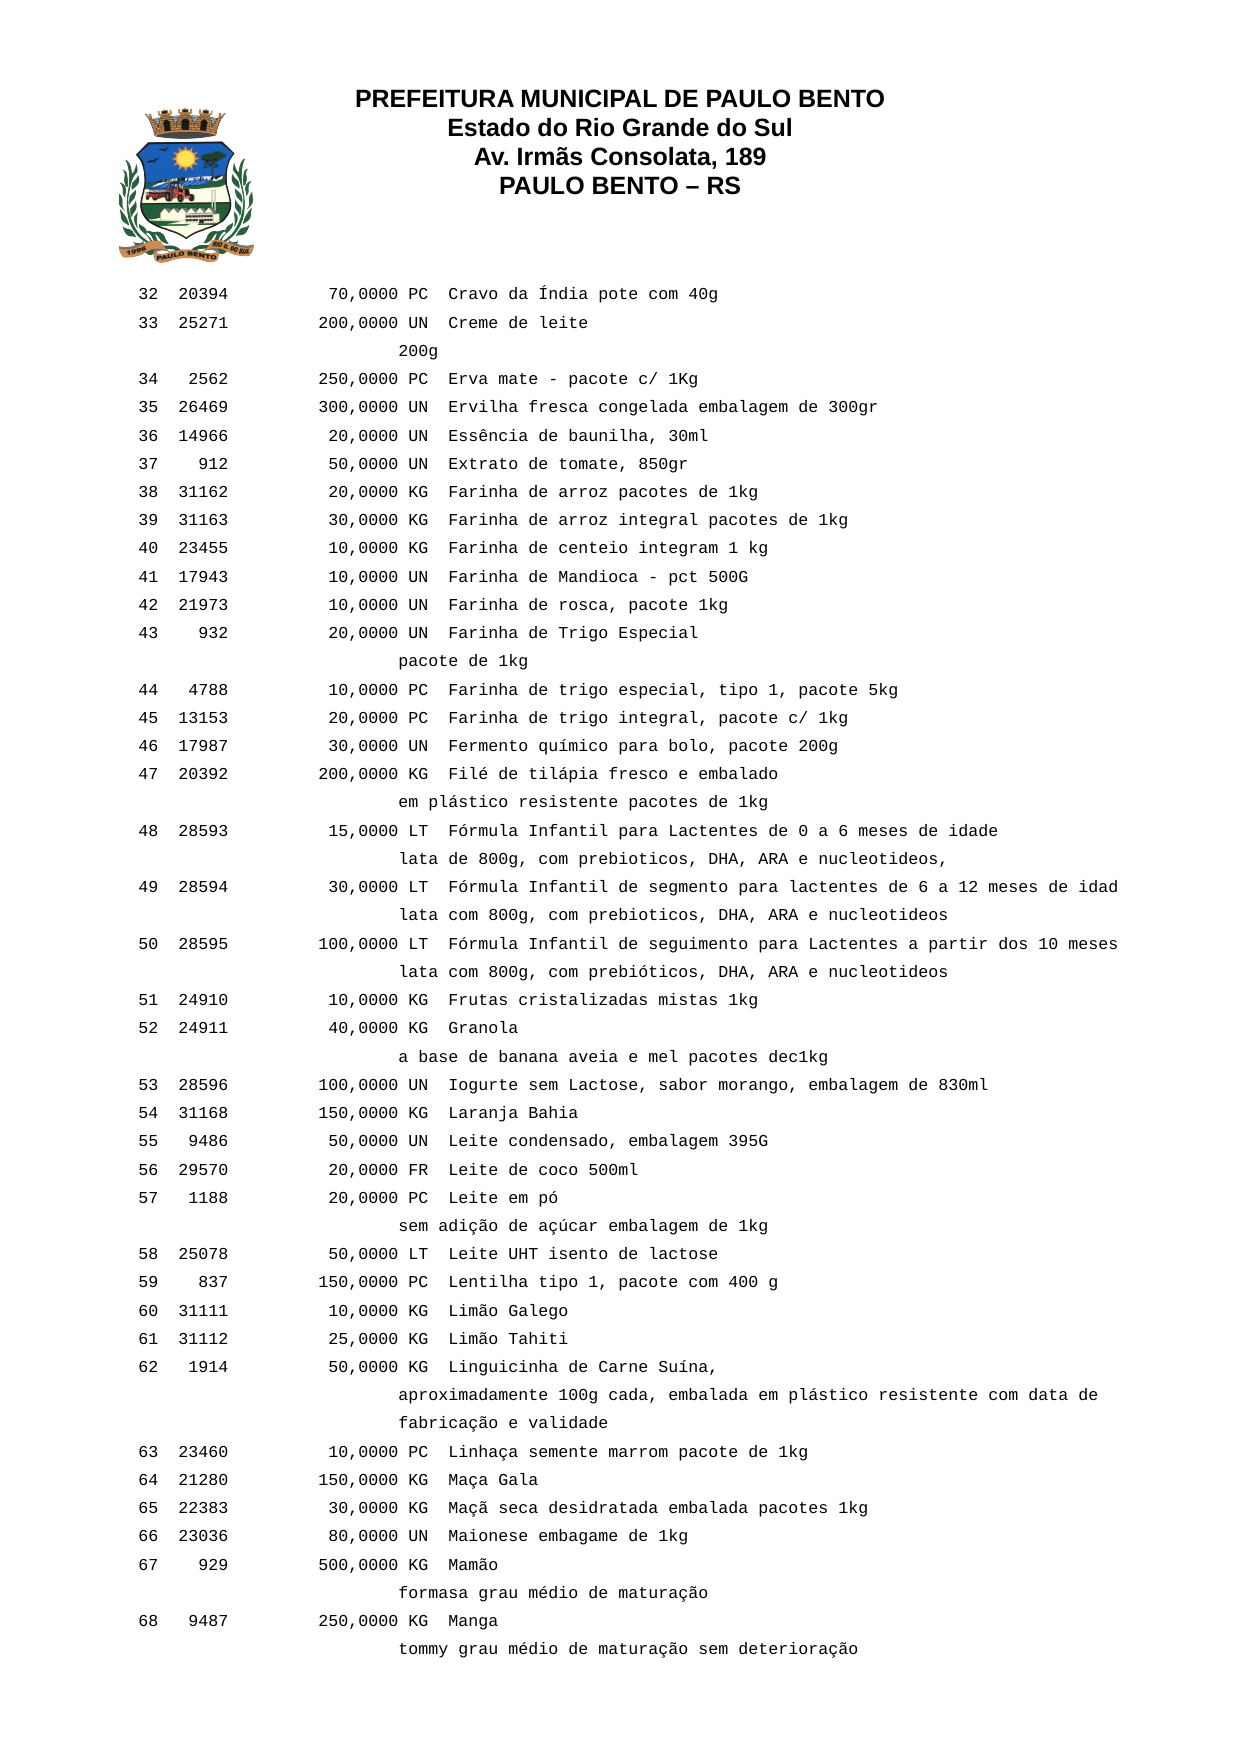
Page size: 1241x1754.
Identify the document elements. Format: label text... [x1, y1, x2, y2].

text 32 20394 70,0000 PC Cravo da Índia pote com 40g 33 25271 200,0000 UN Creme de leite 200g 34 2562 250,0000 PC Erva mate - pacote c/ 1Kg 35 26469 300,0000 UN Ervilha fresca congelada embalagem de 300gr 36 14966 20,0000 UN Essência de baunilha, 30ml 37 912 50,0000 UN Extrato de tomate, 850gr 38 31162 20,0000 KG Farinha de arroz pacotes de 1kg 39 31163 30,0000 KG Farinha de arroz integral pacotes de 1kg 40 23455 10,0000 KG Farinha de centeio integram 1 kg 41 17943 10,0000 UN Farinha de Mandioca - pct 500G 42 21973 10,0000 UN Farinha de rosca, pacote 1kg 43 932 20,0000 UN Farinha de Trigo Especial pacote de 1kg 44 4788 10,0000 PC Farinha de trigo especial, tipo 1, pacote 5kg 45 13153 20,0000 PC Farinha de trigo integral, pacote c/ 1kg 46 17987 30,0000 UN Fermento químico para bolo, pacote 200g 47 20392 200,0000 KG Filé de tilápia fresco e embalado em plástico resistente pacotes de 1kg 48 28593 15,0000 LT Fórmula Infantil para Lactentes de 0 a 6 meses de idade lata de 800g, com prebioticos, DHA, ARA e nucleotideos, 49 28594 30,0000 LT Fórmula Infantil de segmento para lactentes de 6 a 12 meses de idad lata com 800g, com prebioticos, DHA, ARA e nucleotideos 50 28595 100,0000 LT Fórmula Infantil de seguimento para Lactentes a partir dos 10 meses lata com 800g, com prebióticos, DHA, ARA e nucleotideos 51 24910 10,0000 KG Frutas cristalizadas mistas 1kg 52 24911 40,0000 KG Granola a base de banana aveia e mel pacotes dec1kg 53 28596 100,0000 UN Iogurte sem Lactose, sabor morango, embalagem de 830ml 54 31168 150,0000 KG Laranja Bahia 55 9486 50,0000 UN Leite condensado, embalagem 395G 56 29570 20,0000 FR Leite de coco 500ml 57 1188 20,0000 PC Leite em pó sem adição de açúcar embalagem de 1kg 58 25078 50,0000 LT Leite UHT isento de lactose 59 837 150,0000 PC Lentilha tipo 1, pacote com 400 g 60 31111 10,0000 KG Limão Galego 61 31112 25,0000 KG Limão Tahiti 62 1914 50,0000 KG Linguicinha de Carne Suína, aproximadamente 100g cada, embalada em plástico resistente com data de fabricação e validade 63 23460 10,0000 PC Linhaça semente marrom pacote de 1kg 64 21280 150,0000 KG Maça Gala 65 22383 30,0000 KG Maçã seca desidratada embalada pacotes 1kg 66 23036 80,0000 UN Maionese embagame de 1kg 67 929 500,0000 KG Mamão formasa grau médio de maturação 68 9487 250,0000 KG Manga tommy grau médio de maturação sem deterioração [118, 286, 1122, 1660]
picture [118, 107, 254, 263]
